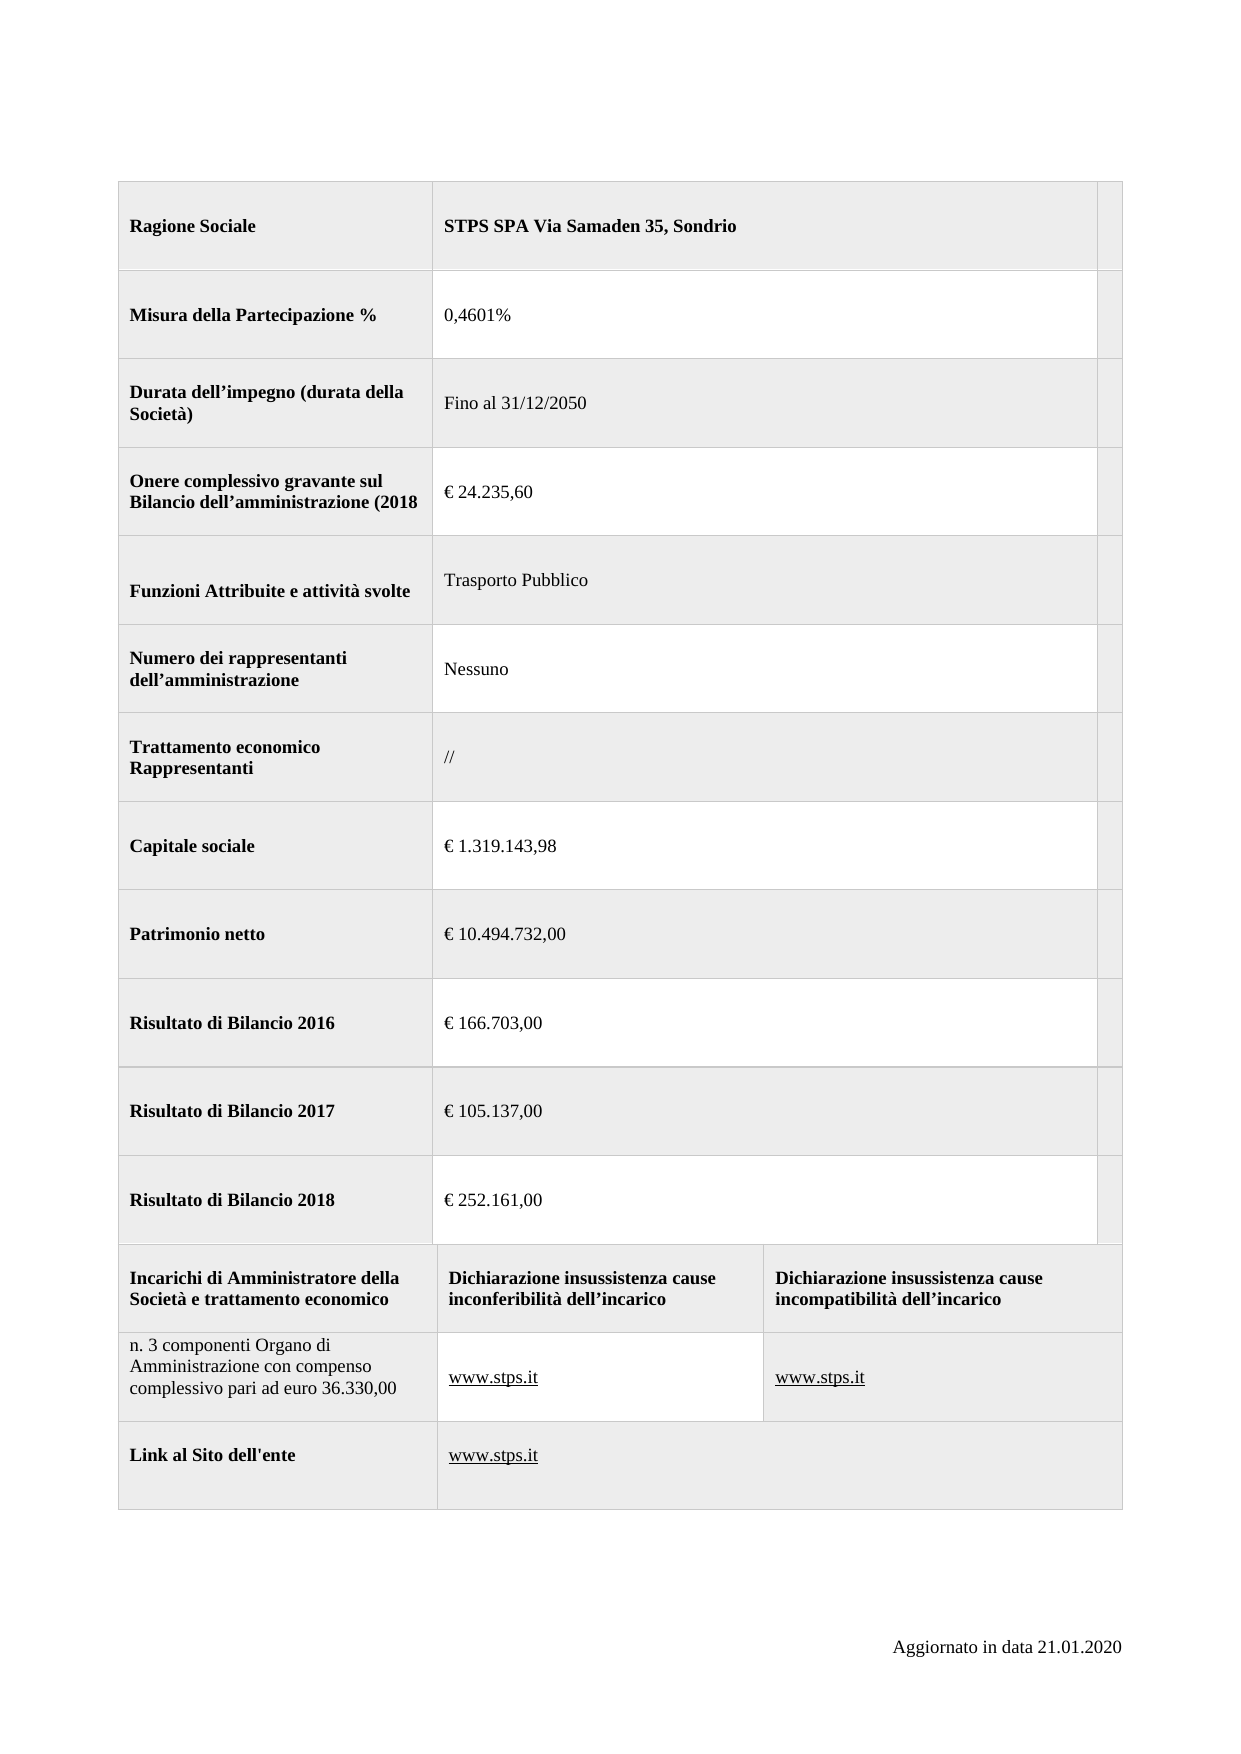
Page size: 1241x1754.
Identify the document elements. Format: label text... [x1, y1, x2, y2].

table_cell Misura della Partecipazione % [119, 271, 432, 358]
table_cell [1098, 1068, 1122, 1155]
table_header Ragione Sociale [119, 182, 432, 269]
table_cell [1098, 802, 1122, 889]
table_cell Risultato di Bilancio 2018 [119, 1156, 432, 1243]
table_cell € 1.319.143,98 [433, 802, 1097, 889]
table_cell Patrimonio netto [119, 890, 432, 978]
table_header STPS SPA Via Samaden 35, Sondrio [433, 182, 1097, 269]
table_cell Risultato di Bilancio 2017 [119, 1068, 432, 1155]
table_cell [1098, 271, 1122, 358]
table_cell www.stps.it [438, 1333, 763, 1421]
table_cell [1098, 448, 1122, 535]
table_cell [1098, 536, 1122, 624]
table_cell € 252.161,00 [433, 1156, 1097, 1243]
table_cell Dichiarazione insussistenza cause inconferibilità dell’incarico [438, 1245, 763, 1332]
table_cell € 166.703,00 [433, 979, 1097, 1066]
table_cell € 24.235,60 [433, 448, 1097, 535]
table_cell [1098, 890, 1122, 978]
table_cell 0,4601% [433, 271, 1097, 358]
table_cell Dichiarazione insussistenza cause incompatibilità dell’incarico [764, 1245, 1122, 1332]
table_cell [1098, 713, 1122, 801]
table_cell [1098, 979, 1122, 1066]
table_cell € 10.494.732,00 [433, 890, 1097, 978]
table_cell www.stps.it [438, 1422, 1122, 1509]
table_cell Numero dei rappresentanti dell’amministrazione [119, 625, 432, 712]
table_cell [1098, 625, 1122, 712]
table_cell Risultato di Bilancio 2016 [119, 979, 432, 1066]
table_cell [1098, 1156, 1122, 1243]
table_cell www.stps.it [764, 1333, 1122, 1421]
table_cell [1098, 359, 1122, 447]
table_cell // [433, 713, 1097, 801]
table_cell n. 3 componenti Organo di Amministrazione con compenso complessivo pari ad euro 36.330,00 [119, 1333, 437, 1421]
table_cell Trasporto Pubblico [433, 536, 1097, 624]
table_cell Nessuno [433, 625, 1097, 712]
table_cell Fino al 31/12/2050 [433, 359, 1097, 447]
table_cell Durata dell’impegno (durata della Società) [119, 359, 432, 447]
table_cell Incarichi di Amministratore della Società e trattamento economico [119, 1245, 437, 1332]
table_cell Trattamento economico Rappresentanti [119, 713, 432, 801]
table_header [1098, 182, 1122, 269]
table_cell Link al Sito dell'ente [119, 1422, 437, 1509]
table_cell Capitale sociale [119, 802, 432, 889]
table_cell Funzioni Attribuite e attività svolte [119, 536, 432, 624]
table_cell Onere complessivo gravante sul Bilancio dell’amministrazione (2018 [119, 448, 432, 535]
table_cell € 105.137,00 [433, 1068, 1097, 1155]
